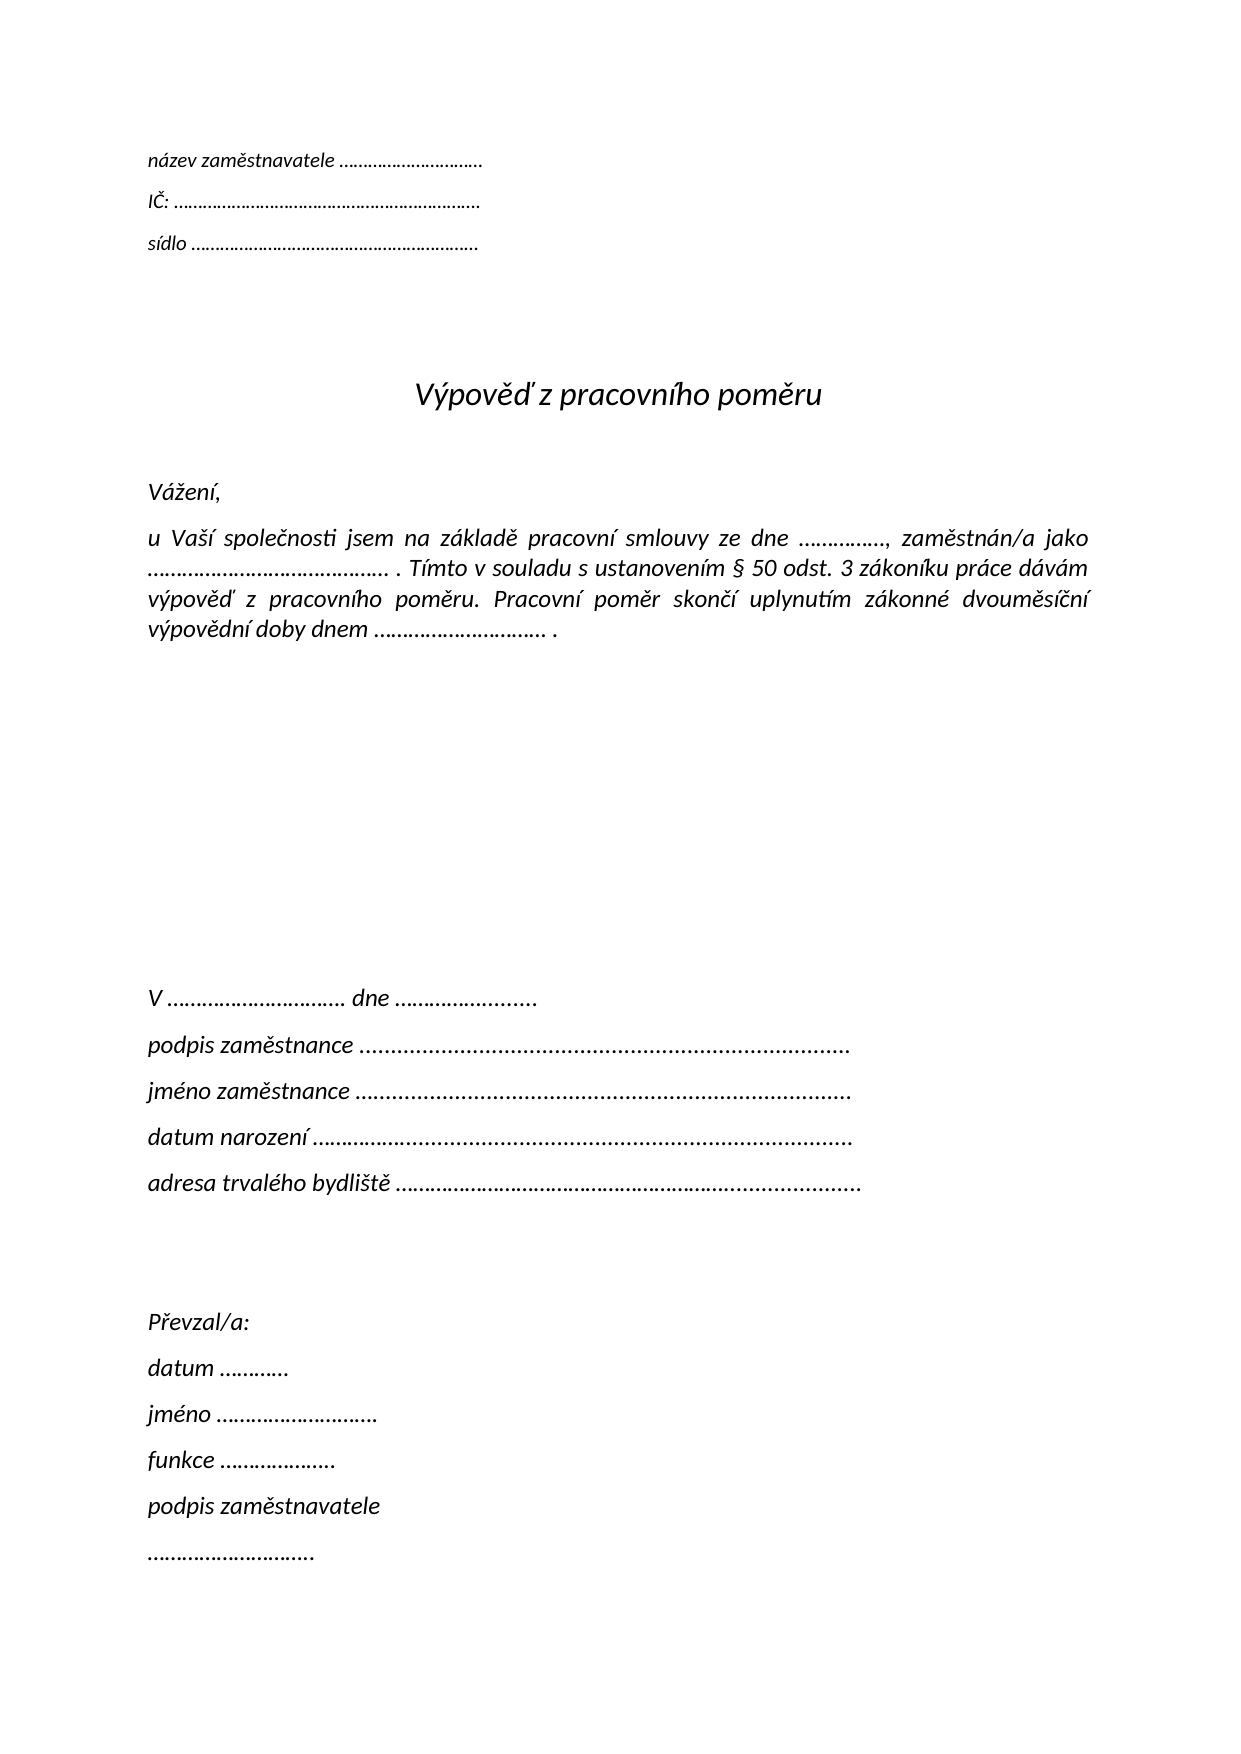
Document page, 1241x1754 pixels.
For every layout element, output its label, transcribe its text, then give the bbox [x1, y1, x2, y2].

text adresa trvalého bydliště …………………………………………………...................... [148, 1167, 1093, 1198]
text podpis zaměstnance .............................................................................. [148, 1029, 1093, 1059]
text datum ………… [148, 1352, 1093, 1382]
subtitle Výpověď z pracovního poměru [148, 373, 1093, 414]
text funkce ……………….. [148, 1444, 1093, 1474]
text jméno zaměstnance …............................................................................ [148, 1075, 1093, 1105]
text Převzal/a: [148, 1306, 1093, 1336]
text Vážení, [148, 476, 1093, 506]
text datum narození ……………........................................................................ [148, 1121, 1093, 1152]
text podpis zaměstnavatele [148, 1490, 1093, 1521]
text název zaměstnavatele ………………………… [148, 148, 1093, 173]
text u Vaší společnosti jsem na základě pracovní smlouvy ze dne ……………, zaměstnán/a jako …………………………………… . Tímto v souladu s ustanovením § 50 odst. 3 zákoníku práce dávám výpověď z pracovního poměru. Pracovní poměr skončí uplynutím zákonné dvouměsíční výpovědní doby dnem ………………………… . [148, 522, 1093, 644]
text V …………………………. dne ……………......... [148, 983, 1093, 1013]
text ……………………….. [148, 1536, 1093, 1567]
text sídlo …………………………………………………… [148, 230, 1093, 255]
text jméno ………………………. [148, 1398, 1093, 1428]
text IČ: ………………………………………………………. [148, 189, 1093, 214]
